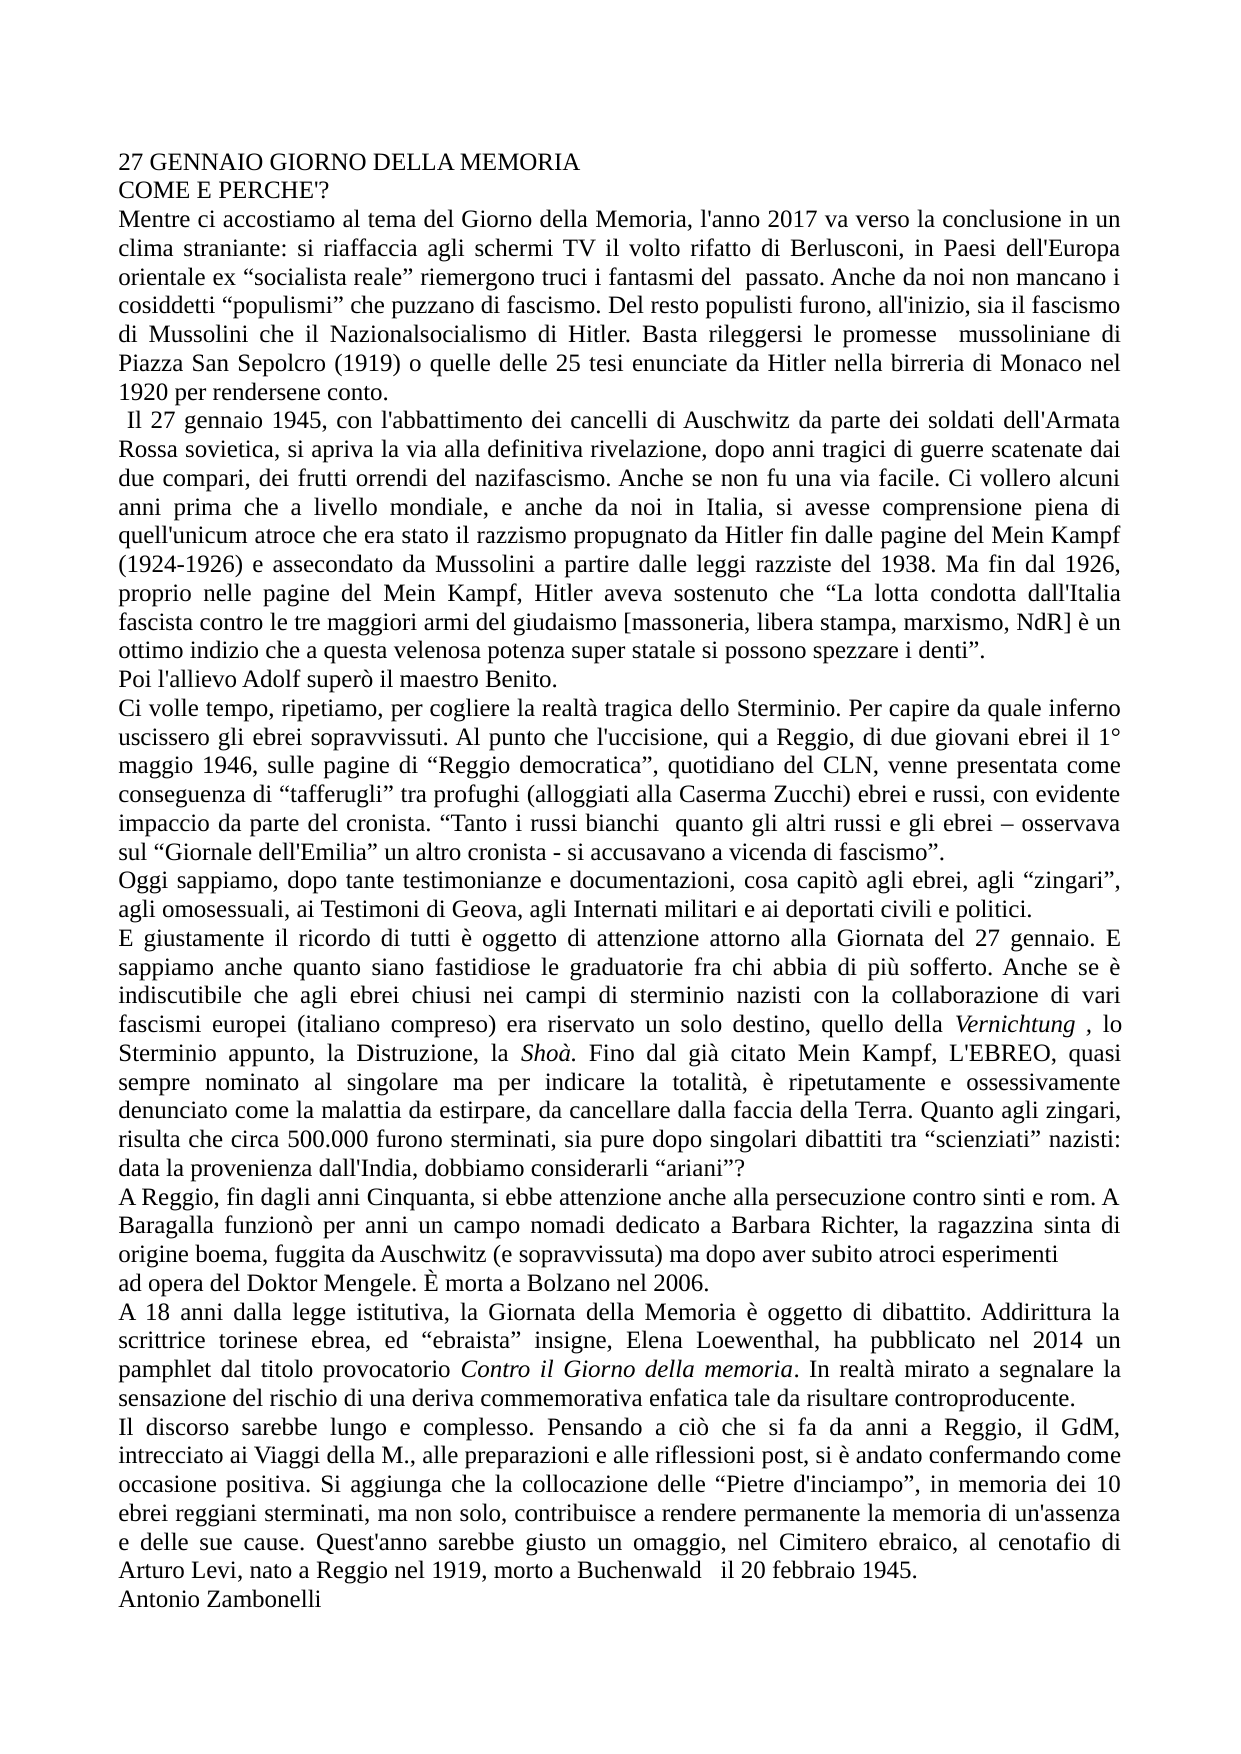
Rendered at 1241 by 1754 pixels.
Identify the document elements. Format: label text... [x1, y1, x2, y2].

text Ci volle tempo, ripetiamo, per cogliere la realtà tragica dello Sterminio. Per capire da quale inferno uscissero gli ebrei sopravvissuti. Al punto che l'uccisione, qui a Reggio, di due giovani ebrei il 1° maggio 1946, sulle pagine di “Reggio democratica”, quotidiano del CLN, venne presentata come conseguenza di “tafferugli” tra profughi (alloggiati alla Caserma Zucchi) ebrei e russi, con evidente impaccio da parte del cronista. “Tanto i russi bianchi quanto gli altri russi e gli ebrei – osservava sul “Giornale dell'Emilia” un altro cronista - si accusavano a vicenda di fascismo”. [118, 693, 1122, 866]
text A 18 anni dalla legge istitutiva, la Giornata della Memoria è oggetto di dibattito. Addirittura la scrittrice torinese ebrea, ed “ebraista” insigne, Elena Loewenthal, ha pubblicato nel 2014 un pamphlet dal titolo provocatorio Contro il Giorno della memoria. In realtà mirato a segnalare la sensazione del rischio di una deriva commemorativa enfatica tale da risultare controproducente. [118, 1297, 1122, 1412]
text Il discorso sarebbe lungo e complesso. Pensando a ciò che si fa da anni a Reggio, il GdM, intrecciato ai Viaggi della M., alle preparazioni e alle riflessioni post, si è andato confermando come occasione positiva. Si aggiunga che la collocazione delle “Pietre d'inciampo”, in memoria dei 10 ebrei reggiani sterminati, ma non solo, contribuisce a rendere permanente la memoria di un'assenza e delle sue cause. Quest'anno sarebbe giusto un omaggio, nel Cimitero ebraico, al cenotafio di Arturo Levi, nato a Reggio nel 1919, morto a Buchenwald il 20 febbraio 1945. [118, 1412, 1122, 1584]
text COME E PERCHE'? [118, 176, 1122, 204]
text 27 GENNAIO GIORNO DELLA MEMORIA [118, 147, 1122, 176]
text Antonio Zambonelli [118, 1584, 1122, 1613]
text Oggi sappiamo, dopo tante testimonianze e documentazioni, cosa capitò agli ebrei, agli “zingari”, agli omosessuali, ai Testimoni di Geova, agli Internati militari e ai deportati civili e politici. [118, 866, 1122, 923]
text Mentre ci accostiamo al tema del Giorno della Memoria, l'anno 2017 va verso la conclusione in un clima straniante: si riaffaccia agli schermi TV il volto rifatto di Berlusconi, in Paesi dell'Europa orientale ex “socialista reale” riemergono truci i fantasmi del passato. Anche da noi non mancano i cosiddetti “populismi” che puzzano di fascismo. Del resto populisti furono, all'inizio, sia il fascismo di Mussolini che il Nazionalsocialismo di Hitler. Basta rileggersi le promesse mussoliniane di Piazza San Sepolcro (1919) o quelle delle 25 tesi enunciate da Hitler nella birreria di Monaco nel 1920 per rendersene conto. [118, 204, 1122, 406]
text ad opera del Doktor Mengele. È morta a Bolzano nel 2006. [118, 1268, 1122, 1297]
text Poi l'allievo Adolf superò il maestro Benito. [118, 664, 1122, 693]
text A Reggio, fin dagli anni Cinquanta, si ebbe attenzione anche alla persecuzione contro sinti e rom. A Baragalla funzionò per anni un campo nomadi dedicato a Barbara Richter, la ragazzina sinta di origine boema, fuggita da Auschwitz (e sopravvissuta) ma dopo aver subito atroci esperimenti [118, 1182, 1122, 1268]
text E giustamente il ricordo di tutti è oggetto di attenzione attorno alla Giornata del 27 gennaio. E sappiamo anche quanto siano fastidiose le graduatorie fra chi abbia di più sofferto. Anche se è indiscutibile che agli ebrei chiusi nei campi di sterminio nazisti con la collaborazione di vari fascismi europei (italiano compreso) era riservato un solo destino, quello della Vernichtung , lo Sterminio appunto, la Distruzione, la Shoà. Fino dal già citato Mein Kampf, L'EBREO, quasi sempre nominato al singolare ma per indicare la totalità, è ripetutamente e ossessivamente denunciato come la malattia da estirpare, da cancellare dalla faccia della Terra. Quanto agli zingari, risulta che circa 500.000 furono sterminati, sia pure dopo singolari dibattiti tra “scienziati” nazisti: data la provenienza dall'India, dobbiamo considerarli “ariani”? [118, 923, 1122, 1182]
text Il 27 gennaio 1945, con l'abbattimento dei cancelli di Auschwitz da parte dei soldati dell'Armata Rossa sovietica, si apriva la via alla definitiva rivelazione, dopo anni tragici di guerre scatenate dai due compari, dei frutti orrendi del nazifascismo. Anche se non fu una via facile. Ci vollero alcuni anni prima che a livello mondiale, e anche da noi in Italia, si avesse comprensione piena di quell'unicum atroce che era stato il razzismo propugnato da Hitler fin dalle pagine del Mein Kampf (1924-1926) e assecondato da Mussolini a partire dalle leggi razziste del 1938. Ma fin dal 1926, proprio nelle pagine del Mein Kampf, Hitler aveva sostenuto che “La lotta condotta dall'Italia fascista contro le tre maggiori armi del giudaismo [massoneria, libera stampa, marxismo, NdR] è un ottimo indizio che a questa velenosa potenza super statale si possono spezzare i denti”. [118, 406, 1122, 664]
